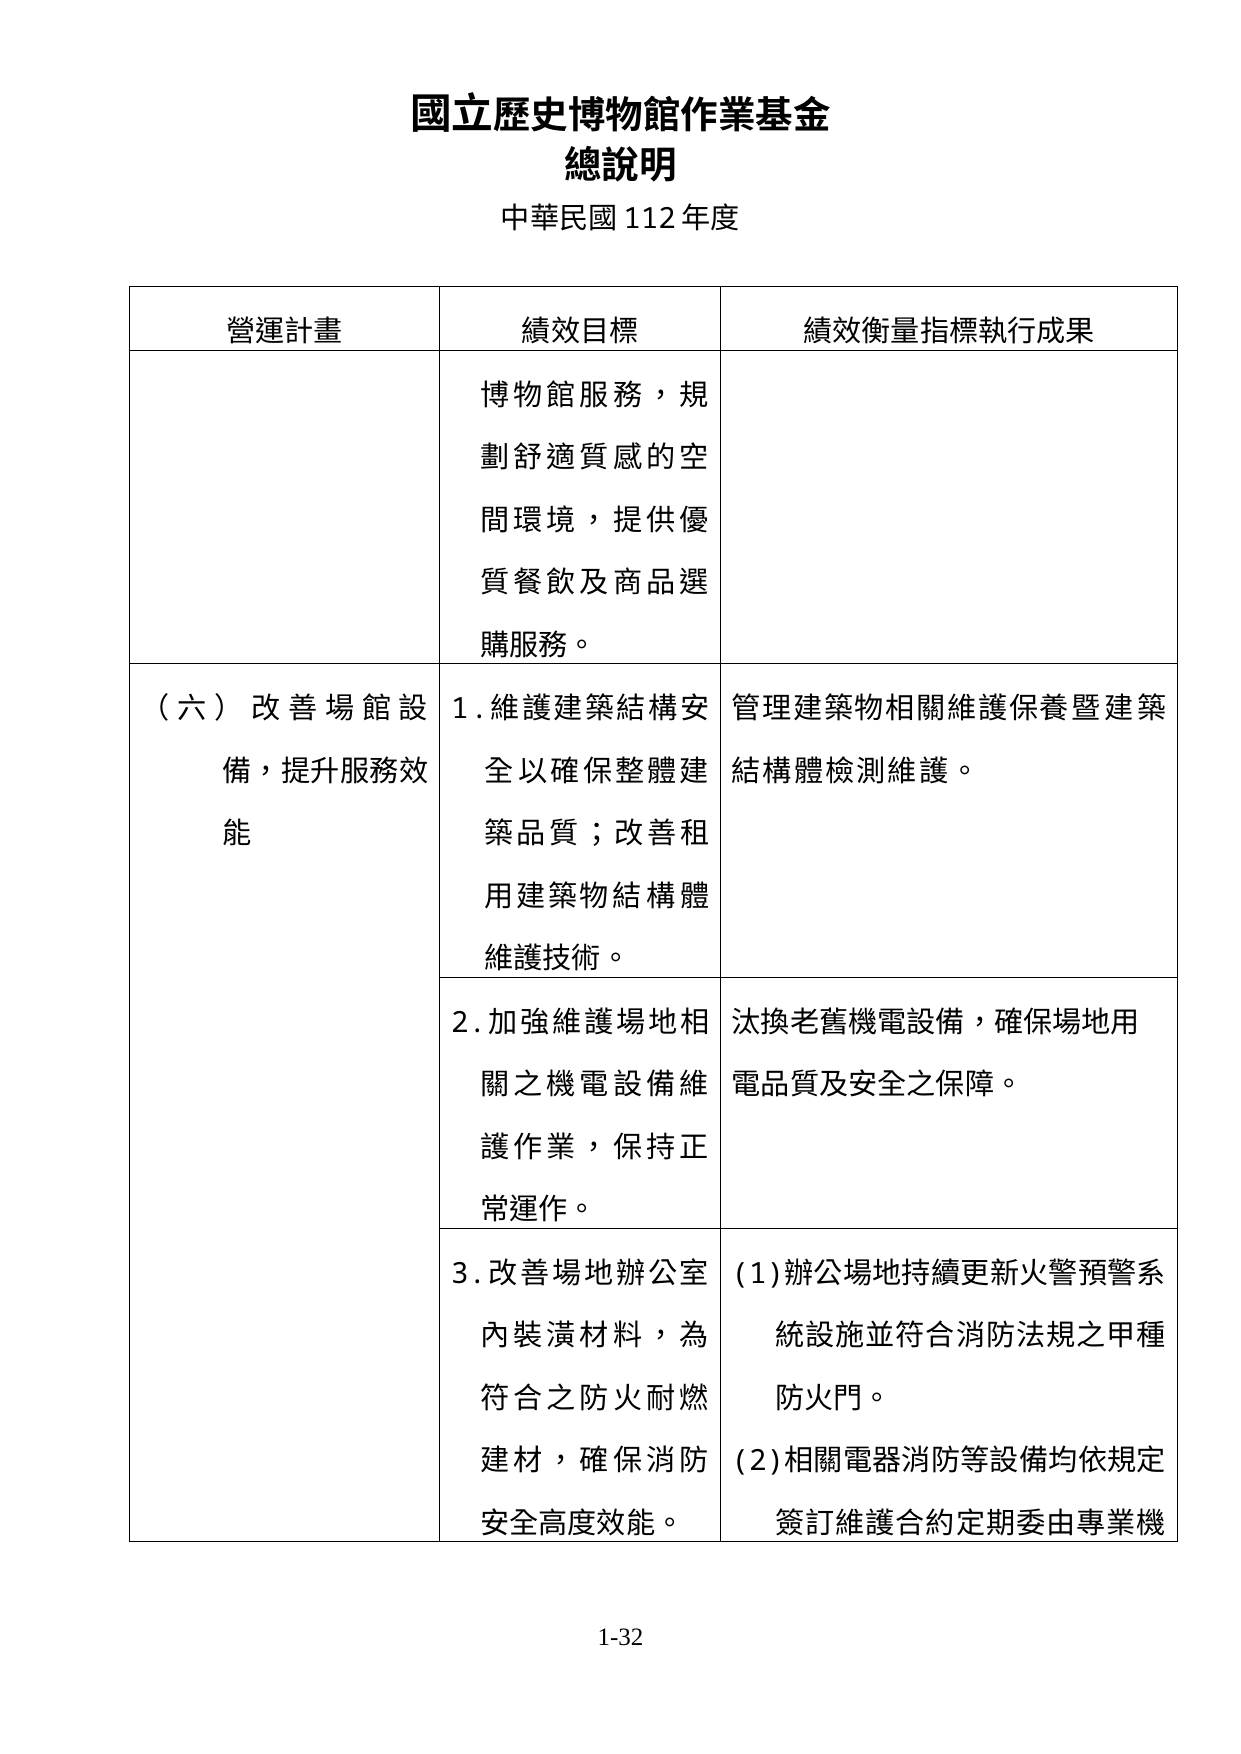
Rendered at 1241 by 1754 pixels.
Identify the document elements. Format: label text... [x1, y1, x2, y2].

table_cell 管理建築物相關維護保養暨建築結構體檢測維護。 [721, 664, 1177, 977]
table_cell 汰換老舊機電設備，確保場地用電品質及安全之保障。 [721, 978, 1177, 1228]
table_cell 博物館服務，規劃舒適質感的空間環境，提供優質餐飲及商品選購服務。 [440, 351, 720, 663]
table_header 營運計畫 [130, 287, 439, 349]
table_cell [130, 351, 439, 663]
table_header 績效衡量指標執行成果 [721, 287, 1177, 349]
table_cell (1)辦公場地持續更新火警預警系統設施並符合消防法規之甲種防火門。 (2)相關電器消防等設備均依規定簽訂維護合約定期委由專業機 [721, 1229, 1177, 1541]
table_cell 1.維護建築結構安全以確保整體建築品質；改善租用建築物結構體維護技術。 [440, 664, 720, 977]
table_header 績效目標 [440, 287, 720, 349]
table_cell 3.改善場地辦公室內裝潢材料，為符合之防火耐燃建材，確保消防安全高度效能。 [440, 1229, 720, 1541]
table_cell [721, 351, 1177, 663]
table_cell （六）改善場館設備，提升服務效能 [130, 664, 439, 1541]
table_cell 2.加強維護場地相關之機電設備維護作業，保持正常運作。 [440, 978, 720, 1228]
